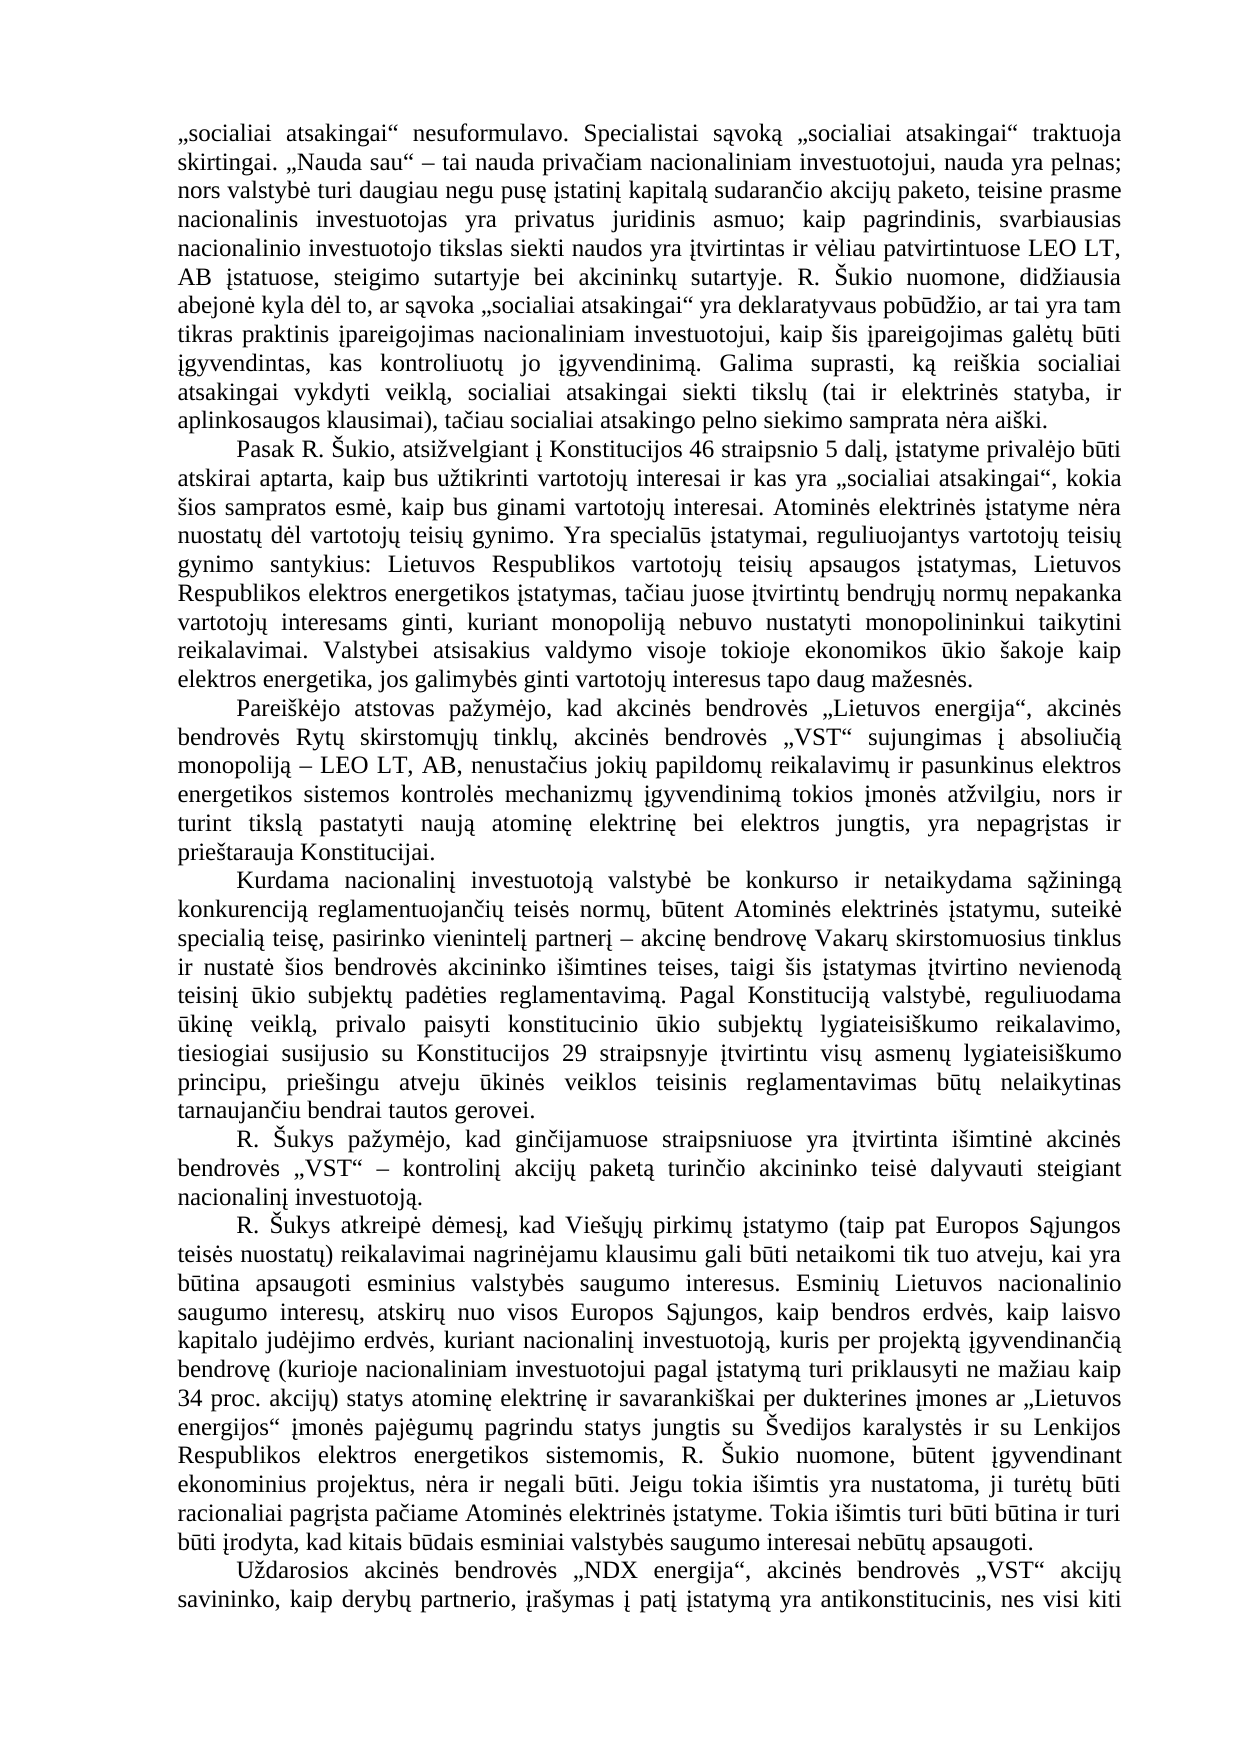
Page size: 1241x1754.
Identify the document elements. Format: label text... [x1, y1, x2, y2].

text Pasak R. Šukio, atsižvelgiant į Konstitucijos 46 straipsnio 5 dalį, įstatyme privalėjo būti atskirai aptarta, kaip bus užtikrinti vartotojų interesai ir kas yra „socialiai atsakingai“, kokia šios sampratos esmė, kaip bus ginami vartotojų interesai. Atominės elektrinės įstatyme nėra nuostatų dėl vartotojų teisių gynimo. Yra specialūs įstatymai, reguliuojantys vartotojų teisių gynimo santykius: Lietuvos Respublikos vartotojų teisių apsaugos įstatymas, Lietuvos Respublikos elektros energetikos įstatymas, tačiau juose įtvirtintų bendrųjų normų nepakanka vartotojų interesams ginti, kuriant monopoliją nebuvo nustatyti monopolininkui taikytini reikalavimai. Valstybei atsisakius valdymo visoje tokioje ekonomikos ūkio šakoje kaip elektros energetika, jos galimybės ginti vartotojų interesus tapo daug mažesnės. [177, 434, 1122, 693]
text Kurdama nacionalinį investuotoją valstybė be konkurso ir netaikydama sąžiningą konkurenciją reglamentuojančių teisės normų, būtent Atominės elektrinės įstatymu, suteikė specialią teisę, pasirinko vienintelį partnerį – akcinę bendrovę Vakarų skirstomuosius tinklus ir nustatė šios bendrovės akcininko išimtines teises, taigi šis įstatymas įtvirtino nevienodą teisinį ūkio subjektų padėties reglamentavimą. Pagal Konstituciją valstybė, reguliuodama ūkinę veiklą, privalo paisyti konstitucinio ūkio subjektų lygiateisiškumo reikalavimo, tiesiogiai susijusio su Konstitucijos 29 straipsnyje įtvirtintu visų asmenų lygiateisiškumo principu, priešingu atveju ūkinės veiklos teisinis reglamentavimas būtų nelaikytinas tarnaujančiu bendrai tautos gerovei. [177, 866, 1122, 1124]
text „socialiai atsakingai“ nesuformulavo. Specialistai sąvoką „socialiai atsakingai“ traktuoja skirtingai. „Nauda sau“ – tai nauda privačiam nacionaliniam investuotojui, nauda yra pelnas; nors valstybė turi daugiau negu pusę įstatinį kapitalą sudarančio akcijų paketo, teisine prasme nacionalinis investuotojas yra privatus juridinis asmuo; kaip pagrindinis, svarbiausias nacionalinio investuotojo tikslas siekti naudos yra įtvirtintas ir vėliau patvirtintuose LEO LT, AB įstatuose, steigimo sutartyje bei akcininkų sutartyje. R. Šukio nuomone, didžiausia abejonė kyla dėl to, ar sąvoka „socialiai atsakingai“ yra deklaratyvaus pobūdžio, ar tai yra tam tikras praktinis įpareigojimas nacionaliniam investuotojui, kaip šis įpareigojimas galėtų būti įgyvendintas, kas kontroliuotų jo įgyvendinimą. Galima suprasti, ką reiškia socialiai atsakingai vykdyti veiklą, socialiai atsakingai siekti tikslų (tai ir elektrinės statyba, ir aplinkosaugos klausimai), tačiau socialiai atsakingo pelno siekimo samprata nėra aiški. [177, 118, 1122, 434]
text Uždarosios akcinės bendrovės „NDX energija“, akcinės bendrovės „VST“ akcijų savininko, kaip derybų partnerio, įrašymas į patį įstatymą yra antikonstitucinis, nes visi kiti [177, 1556, 1122, 1613]
text R. Šukys atkreipė dėmesį, kad Viešųjų pirkimų įstatymo (taip pat Europos Sąjungos teisės nuostatų) reikalavimai nagrinėjamu klausimu gali būti netaikomi tik tuo atveju, kai yra būtina apsaugoti esminius valstybės saugumo interesus. Esminių Lietuvos nacionalinio saugumo interesų, atskirų nuo visos Europos Sąjungos, kaip bendros erdvės, kaip laisvo kapitalo judėjimo erdvės, kuriant nacionalinį investuotoją, kuris per projektą įgyvendinančią bendrovę (kurioje nacionaliniam investuotojui pagal įstatymą turi priklausyti ne mažiau kaip 34 proc. akcijų) statys atominę elektrinę ir savarankiškai per dukterines įmones ar „Lietuvos energijos“ įmonės pajėgumų pagrindu statys jungtis su Švedijos karalystės ir su Lenkijos Respublikos elektros energetikos sistemomis, R. Šukio nuomone, būtent įgyvendinant ekonominius projektus, nėra ir negali būti. Jeigu tokia išimtis yra nustatoma, ji turėtų būti racionaliai pagrįsta pačiame Atominės elektrinės įstatyme. Tokia išimtis turi būti būtina ir turi būti įrodyta, kad kitais būdais esminiai valstybės saugumo interesai nebūtų apsaugoti. [177, 1211, 1122, 1556]
text R. Šukys pažymėjo, kad ginčijamuose straipsniuose yra įtvirtinta išimtinė akcinės bendrovės „VST“ – kontrolinį akcijų paketą turinčio akcininko teisė dalyvauti steigiant nacionalinį investuotoją. [177, 1124, 1122, 1211]
text Pareiškėjo atstovas pažymėjo, kad akcinės bendrovės „Lietuvos energija“, akcinės bendrovės Rytų skirstomųjų tinklų, akcinės bendrovės „VST“ sujungimas į absoliučią monopoliją – LEO LT, AB, nenustačius jokių papildomų reikalavimų ir pasunkinus elektros energetikos sistemos kontrolės mechanizmų įgyvendinimą tokios įmonės atžvilgiu, nors ir turint tikslą pastatyti naują atominę elektrinę bei elektros jungtis, yra nepagrįstas ir prieštarauja Konstitucijai. [177, 693, 1122, 866]
